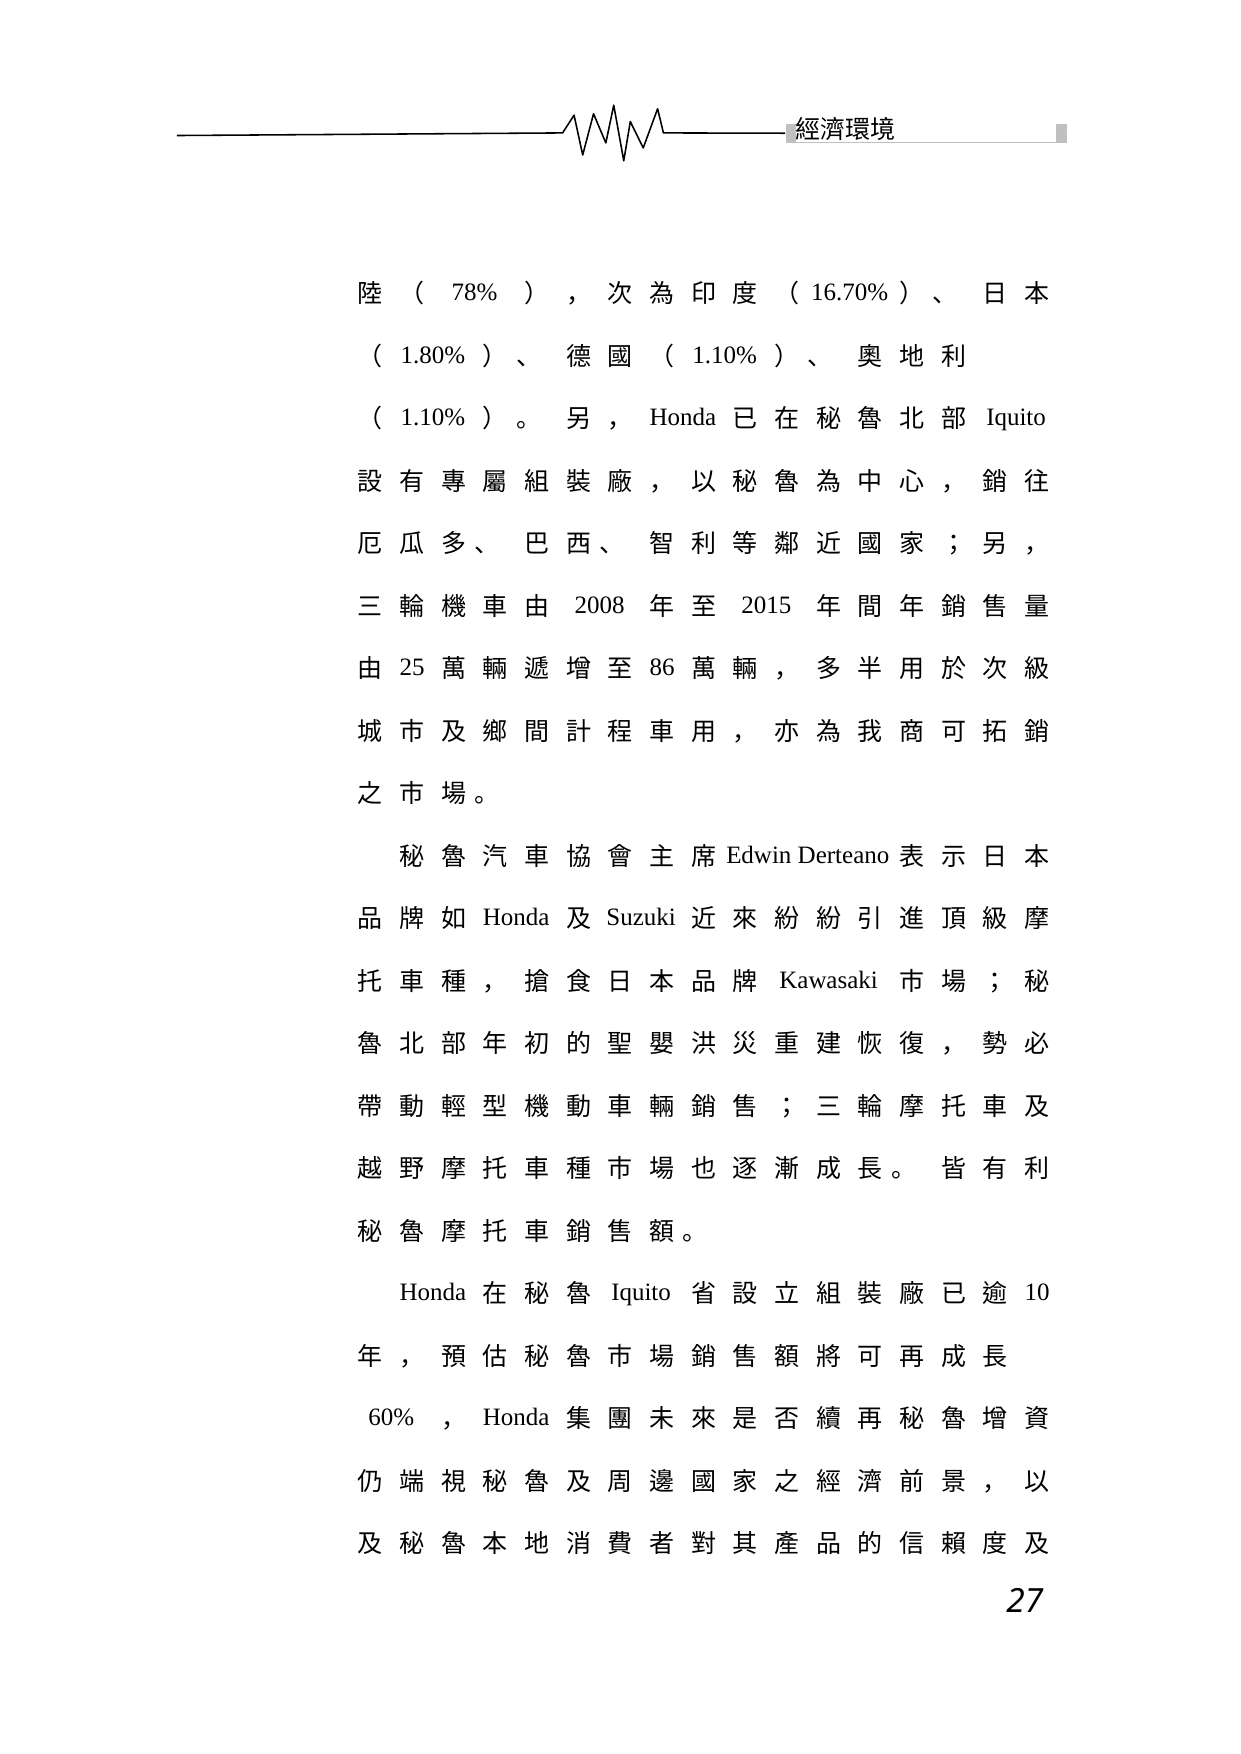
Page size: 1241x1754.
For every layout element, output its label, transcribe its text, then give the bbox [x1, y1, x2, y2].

text Honda在秘魯Iquito省設立組裝廠已逾10年，預估秘魯市場銷售額將可再成長60%，Honda集團未來是否續再秘魯增資仍端視秘魯及周邊國家之經濟前景，以及秘魯本地消費者對其產品的信賴度及 [330, 1250, 1058, 1563]
text 秘魯汽車協會主席Edwin Derteano表示日本品牌如Honda及Suzuki近來紛紛引進頂級摩托車種，搶食日本品牌Kawasaki市場；秘魯北部年初的聖嬰洪災重建恢復，勢必帶動輕型機動車輛銷售；三輪摩托車及越野摩托車種市場也逐漸成長。皆有利秘魯摩托車銷售額。 [330, 813, 1058, 1250]
text 陸（78%），次為印度（16.70%）、日本（1.80%）、德國（1.10%）、奧地利（1.10%）。另，Honda已在秘魯北部Iquito設有專屬組裝廠，以秘魯為中心，銷往厄瓜多、巴西、智利等鄰近國家；另，三輪機車由2008年至2015年間年銷售量由25萬輛遞增至86萬輛，多半用於次級城市及鄉間計程車用，亦為我商可拓銷之市場。 [330, 250, 1058, 813]
